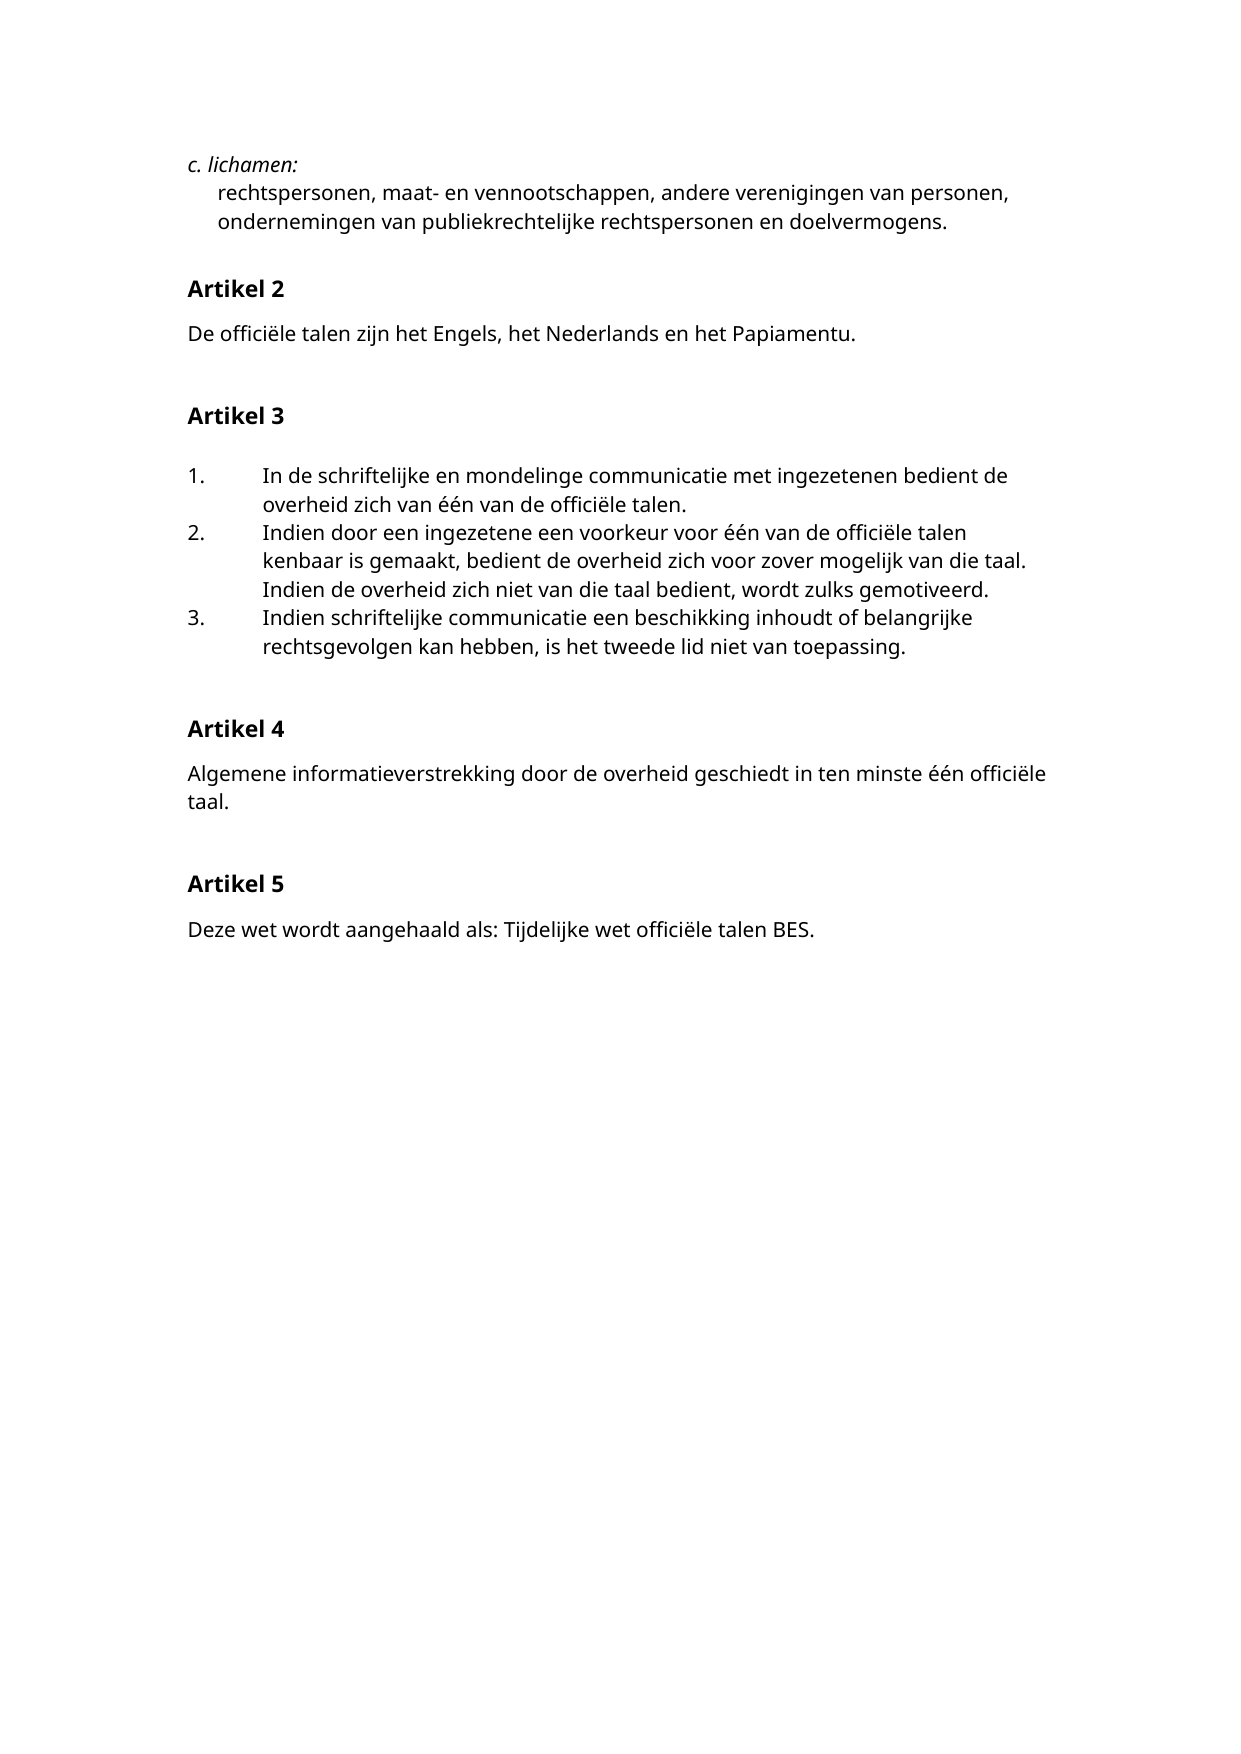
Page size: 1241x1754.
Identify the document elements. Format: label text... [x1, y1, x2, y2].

text rechtspersonen, maat- en vennootschappen, andere verenigingen van personen, ondernemingen van publiekrechtelijke rechtspersonen en doelvermogens. [217, 178, 1053, 235]
subtitle Artikel 2 [187, 273, 1053, 304]
text De officiële talen zijn het Engels, het Nederlands en het Papiamentu. [187, 319, 1053, 347]
subtitle Artikel 5 [187, 868, 1053, 900]
subtitle Artikel 3 [187, 400, 1053, 431]
list Indien door een ingezetene een voorkeur voor één van de officiële talen kenbaar is gemaakt, bedient de overheid zich voor zover mogelijk van die taal. Indien de overheid zich niet van die taal bedient, wordt zulks gemotiveerd. [187, 518, 1053, 603]
list In de schriftelijke en mondelinge communicatie met ingezetenen bedient de overheid zich van één van de officiële talen. [187, 461, 1053, 518]
text c. lichamen: [187, 150, 1053, 178]
text Deze wet wordt aangehaald als: Tijdelijke wet officiële talen BES. [187, 915, 1053, 943]
list Indien schriftelijke communicatie een beschikking inhoudt of belangrijke rechtsgevolgen kan hebben, is het tweede lid niet van toepassing. [187, 603, 1053, 660]
text Algemene informatieverstrekking door de overheid geschiedt in ten minste één officiële taal. [187, 759, 1053, 816]
subtitle Artikel 4 [187, 713, 1053, 744]
